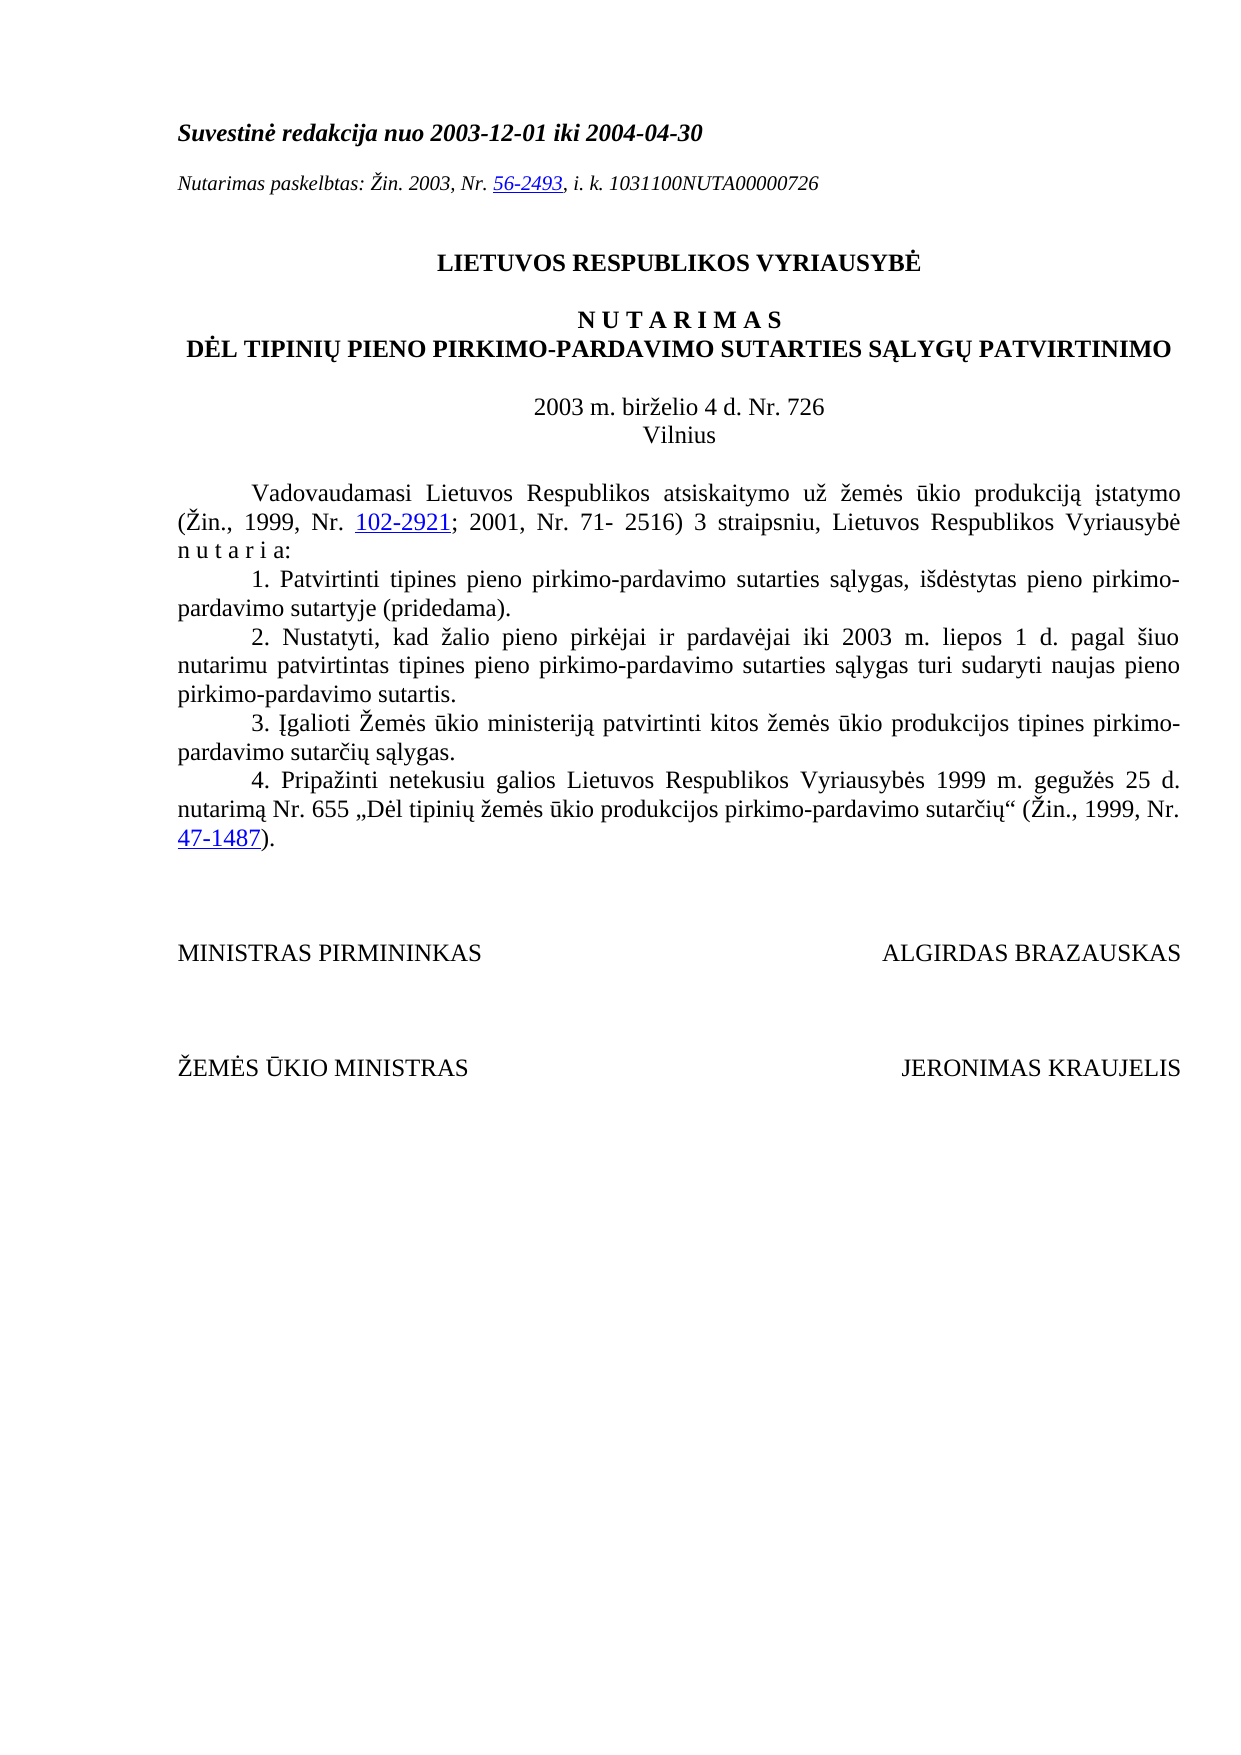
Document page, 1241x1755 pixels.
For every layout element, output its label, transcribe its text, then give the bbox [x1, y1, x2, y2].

text 3. Įgalioti Žemės ūkio ministeriją patvirtinti kitos žemės ūkio produkcijos tipines pirkimo-pardavimo sutarčių sąlygas. [177, 708, 1181, 765]
text 2. Nustatyti, kad žalio pieno pirkėjai ir pardavėjai iki 2003 m. liepos 1 d. pagal šiuo nutarimu patvirtintas tipines pieno pirkimo-pardavimo sutarties sąlygas turi sudaryti naujas pieno pirkimo-pardavimo sutartis. [177, 622, 1181, 708]
text ŽEMĖS ŪKIO MINISTRAS JERONIMAS KRAUJELIS [177, 1053, 1181, 1082]
text 2003 m. birželio 4 d. Nr. 726 [177, 392, 1181, 420]
text N U T A R I M A S [177, 305, 1181, 334]
text Nutarimas paskelbtas: Žin. 2003, Nr. 56-2493, i. k. 1031100NUTA00000726 [177, 171, 1181, 195]
text Vilnius [177, 420, 1181, 449]
text Vadovaudamasi Lietuvos Respublikos atsiskaitymo už žemės ūkio produkciją įstatymo (Žin., 1999, Nr. 102-2921; 2001, Nr. 71- 2516) 3 straipsniu, Lietuvos Respublikos Vyriausybė nutaria: [177, 478, 1181, 564]
text LIETUVOS RESPUBLIKOS VYRIAUSYBĖ [177, 248, 1181, 277]
text MINISTRAS PIRMININKAS ALGIRDAS BRAZAUSKAS [177, 938, 1181, 967]
text 1. Patvirtinti tipines pieno pirkimo-pardavimo sutarties sąlygas, išdėstytas pieno pirkimo-pardavimo sutartyje (pridedama). [177, 564, 1181, 622]
text Suvestinė redakcija nuo 2003-12-01 iki 2004-04-30 [177, 118, 1181, 147]
text DĖL TIPINIŲ PIENO PIRKIMO-PARDAVIMO SUTARTIES SĄLYGŲ PATVIRTINIMO [177, 334, 1181, 363]
text 4. Pripažinti netekusiu galios Lietuvos Respublikos Vyriausybės 1999 m. gegužės 25 d. nutarimą Nr. 655 „Dėl tipinių žemės ūkio produkcijos pirkimo-pardavimo sutarčių“ (Žin., 1999, Nr. 47-1487). [177, 765, 1181, 852]
